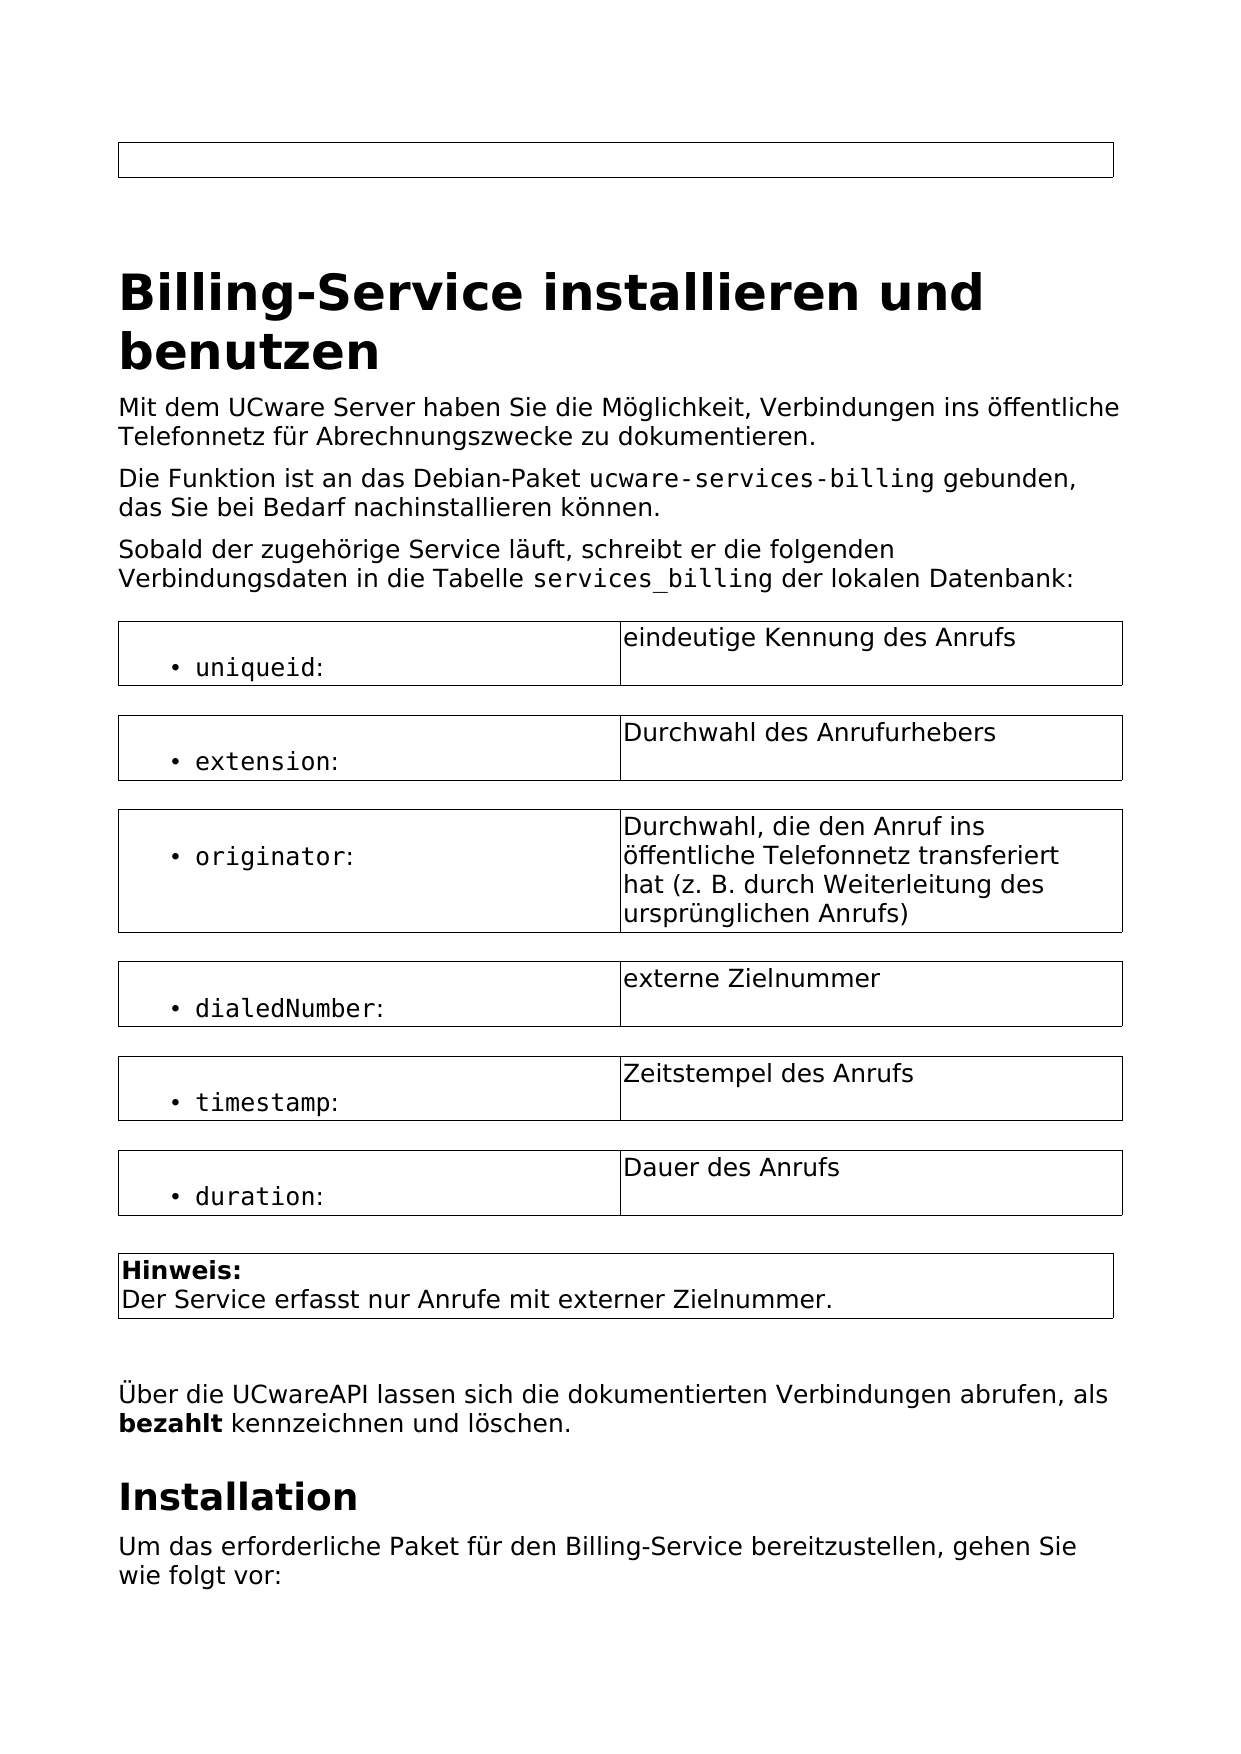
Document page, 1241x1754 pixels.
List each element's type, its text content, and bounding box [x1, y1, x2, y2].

table_header dialedNumber: [119, 962, 620, 1026]
table_header eindeutige Kennung des Anrufs [621, 622, 1122, 685]
text Um das erforderliche Paket für den Billing-Service bereitzustellen, gehen Sie wie folgt vor: [118, 1532, 1122, 1590]
table_header Dauer des Anrufs [621, 1151, 1122, 1214]
table_header timestamp: [119, 1057, 620, 1120]
subtitle Installation [118, 1476, 1122, 1519]
table_header extension: [119, 716, 620, 779]
table_header uniqueid: [119, 622, 620, 685]
table_header originator: [119, 810, 620, 932]
table_header Zeitstempel des Anrufs [621, 1057, 1122, 1120]
text Sobald der zugehörige Service läuft, schreibt er die folgenden Verbindungsdaten in die Tabelle services_billing der lokalen Datenbank: [118, 535, 1122, 593]
text Die Funktion ist an das Debian-Paket ucware-services-billing gebunden, das Sie bei Bedarf nachinstallieren können. [118, 464, 1122, 522]
table_header [119, 143, 1113, 177]
table_header Durchwahl, die den Anruf ins öffentliche Telefonnetz transferiert hat (z. B. durch Weiterleitung des ursprünglichen Anrufs) [621, 810, 1122, 932]
subtitle Billing-Service installieren und benutzen [118, 264, 1122, 381]
table_header Durchwahl des Anrufurhebers [621, 716, 1122, 779]
text Über die UCwareAPI lassen sich die dokumentierten Verbindungen abrufen, als bezahlt kennzeichnen und löschen. [118, 1380, 1122, 1438]
table_header externe Zielnummer [621, 962, 1122, 1026]
table_header duration: [119, 1151, 620, 1214]
text Mit dem UCware Server haben Sie die Möglichkeit, Verbindungen ins öffentliche Telefonnetz für Abrechnungszwecke zu dokumentieren. [118, 393, 1122, 452]
table_header Hinweis: Der Service erfasst nur Anrufe mit externer Zielnummer. [119, 1254, 1113, 1317]
